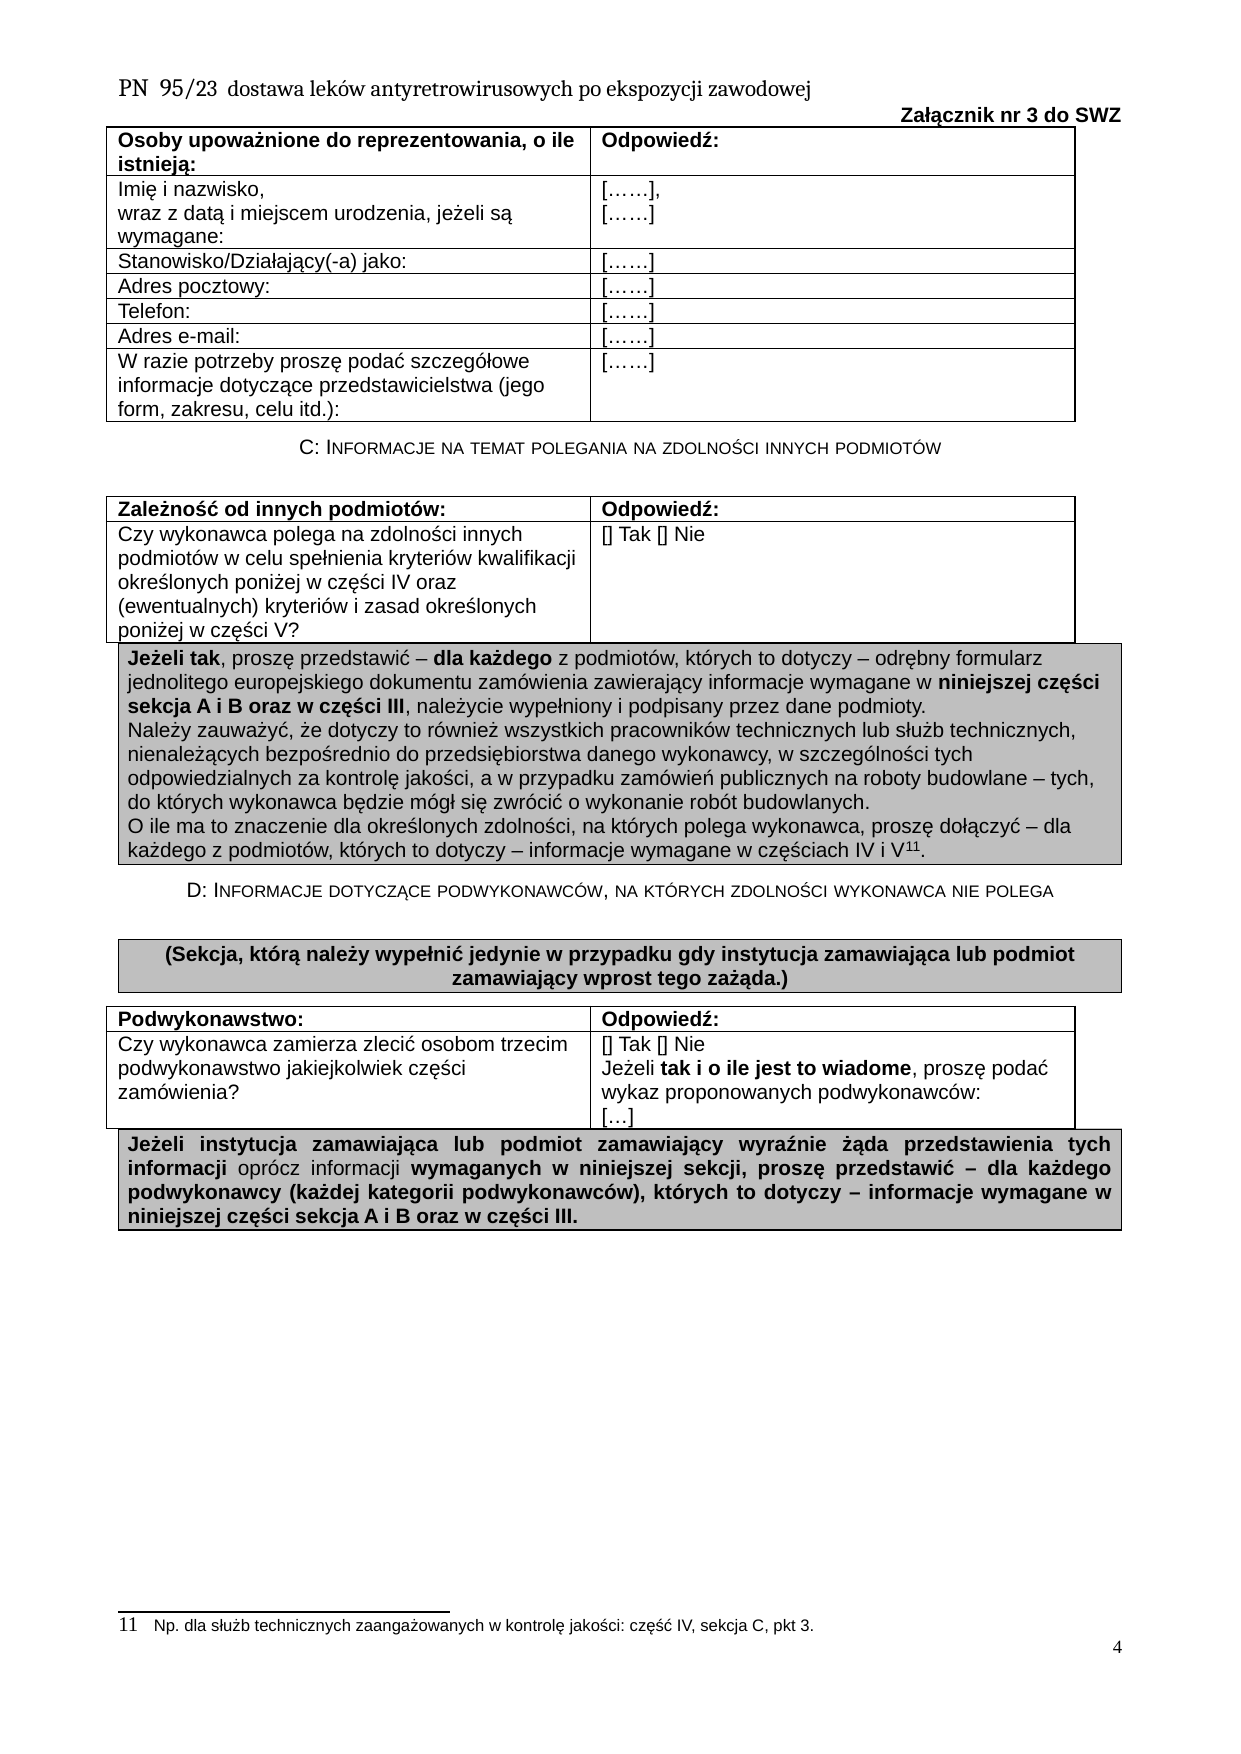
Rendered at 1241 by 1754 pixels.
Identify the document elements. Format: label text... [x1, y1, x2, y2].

table_cell Stanowisko/Działający(-a) jako: [107, 249, 590, 273]
table_cell Telefon: [107, 299, 590, 323]
title (Sekcja, którą należy wypełnić jedynie w przypadku gdy instytucja zamawiająca lub podmiot zamawiający wprost tego zażąda.) [119, 940, 1121, 992]
table_cell [……] [591, 324, 1074, 348]
table_cell [……] [591, 274, 1074, 298]
table_header Odpowiedź: [591, 497, 1074, 521]
table_cell Czy wykonawca zamierza zlecić osobom trzecim podwykonawstwo jakiejkolwiek części zamówienia? [107, 1032, 590, 1127]
title C: Informacje na temat polegania na zdolności innych podmiotów [118, 435, 1122, 459]
table_cell [] Tak [] Nie [591, 522, 1074, 642]
table_header Osoby upoważnione do reprezentowania, o ile istnieją: [107, 128, 590, 175]
table_cell [……] [591, 299, 1074, 323]
table_cell Imię i nazwisko, wraz z datą i miejscem urodzenia, jeżeli są wymagane: [107, 176, 590, 248]
table_cell Adres e-mail: [107, 324, 590, 348]
table_cell [……], [……] [591, 176, 1074, 248]
table_cell Czy wykonawca polega na zdolności innych podmiotów w celu spełnienia kryteriów kwalifikacji określonych poniżej w części IV oraz (ewentualnych) kryteriów i zasad określonych poniżej w części V? [107, 522, 590, 642]
table_header Odpowiedź: [591, 1007, 1074, 1031]
table_header Podwykonawstwo: [107, 1007, 590, 1031]
table_cell [……] [591, 349, 1074, 421]
title D: Informacje dotyczące podwykonawców, na których zdolności wykonawca nie polega [118, 877, 1122, 901]
table_cell [……] [591, 249, 1074, 273]
table_cell W razie potrzeby proszę podać szczegółowe informacje dotyczące przedstawicielstwa (jego form, zakresu, celu itd.): [107, 349, 590, 421]
table_header Odpowiedź: [591, 128, 1074, 175]
table_header Zależność od innych podmiotów: [107, 497, 590, 521]
table_cell [] Tak [] Nie Jeżeli tak i o ile jest to wiadome, proszę podać wykaz proponowanych podwykonawców: […] [591, 1032, 1074, 1127]
text Np. dla służb technicznych zaangażowanych w kontrolę jakości: część IV, sekcja C, pkt 3. [118, 1612, 1122, 1636]
title Jeżeli instytucja zamawiająca lub podmiot zamawiający wyraźnie żąda przedstawienia tych informacji oprócz informacji wymaganych w niniejszej sekcji, proszę przedstawić – dla każdego podwykonawcy (każdej kategorii podwykonawców), których to dotyczy – informacje wymagane w niniejszej części sekcja A i B oraz w części III. [119, 1130, 1121, 1229]
text Jeżeli tak, proszę przedstawić – dla każdego z podmiotów, których to dotyczy – odrębny formularz jednolitego europejskiego dokumentu zamówienia zawierający informacje wymagane w niniejszej części sekcja A i B oraz w części III, należycie wypełniony i podpisany przez dane podmioty. Należy zauważyć, że dotyczy to również wszystkich pracowników technicznych lub służb technicznych, nienależących bezpośrednio do przedsiębiorstwa danego wykonawcy, w szczególności tych odpowiedzialnych za kontrolę jakości, a w przypadku zamówień publicznych na roboty budowlane – tych, do których wykonawca będzie mógł się zwrócić o wykonanie robót budowlanych. O ile ma to znaczenie dla określonych zdolności, na których polega wykonawca, proszę dołączyć – dla każdego z podmiotów, których to dotyczy – informacje wymagane w częściach IV i V. [119, 644, 1121, 864]
table_cell Adres pocztowy: [107, 274, 590, 298]
